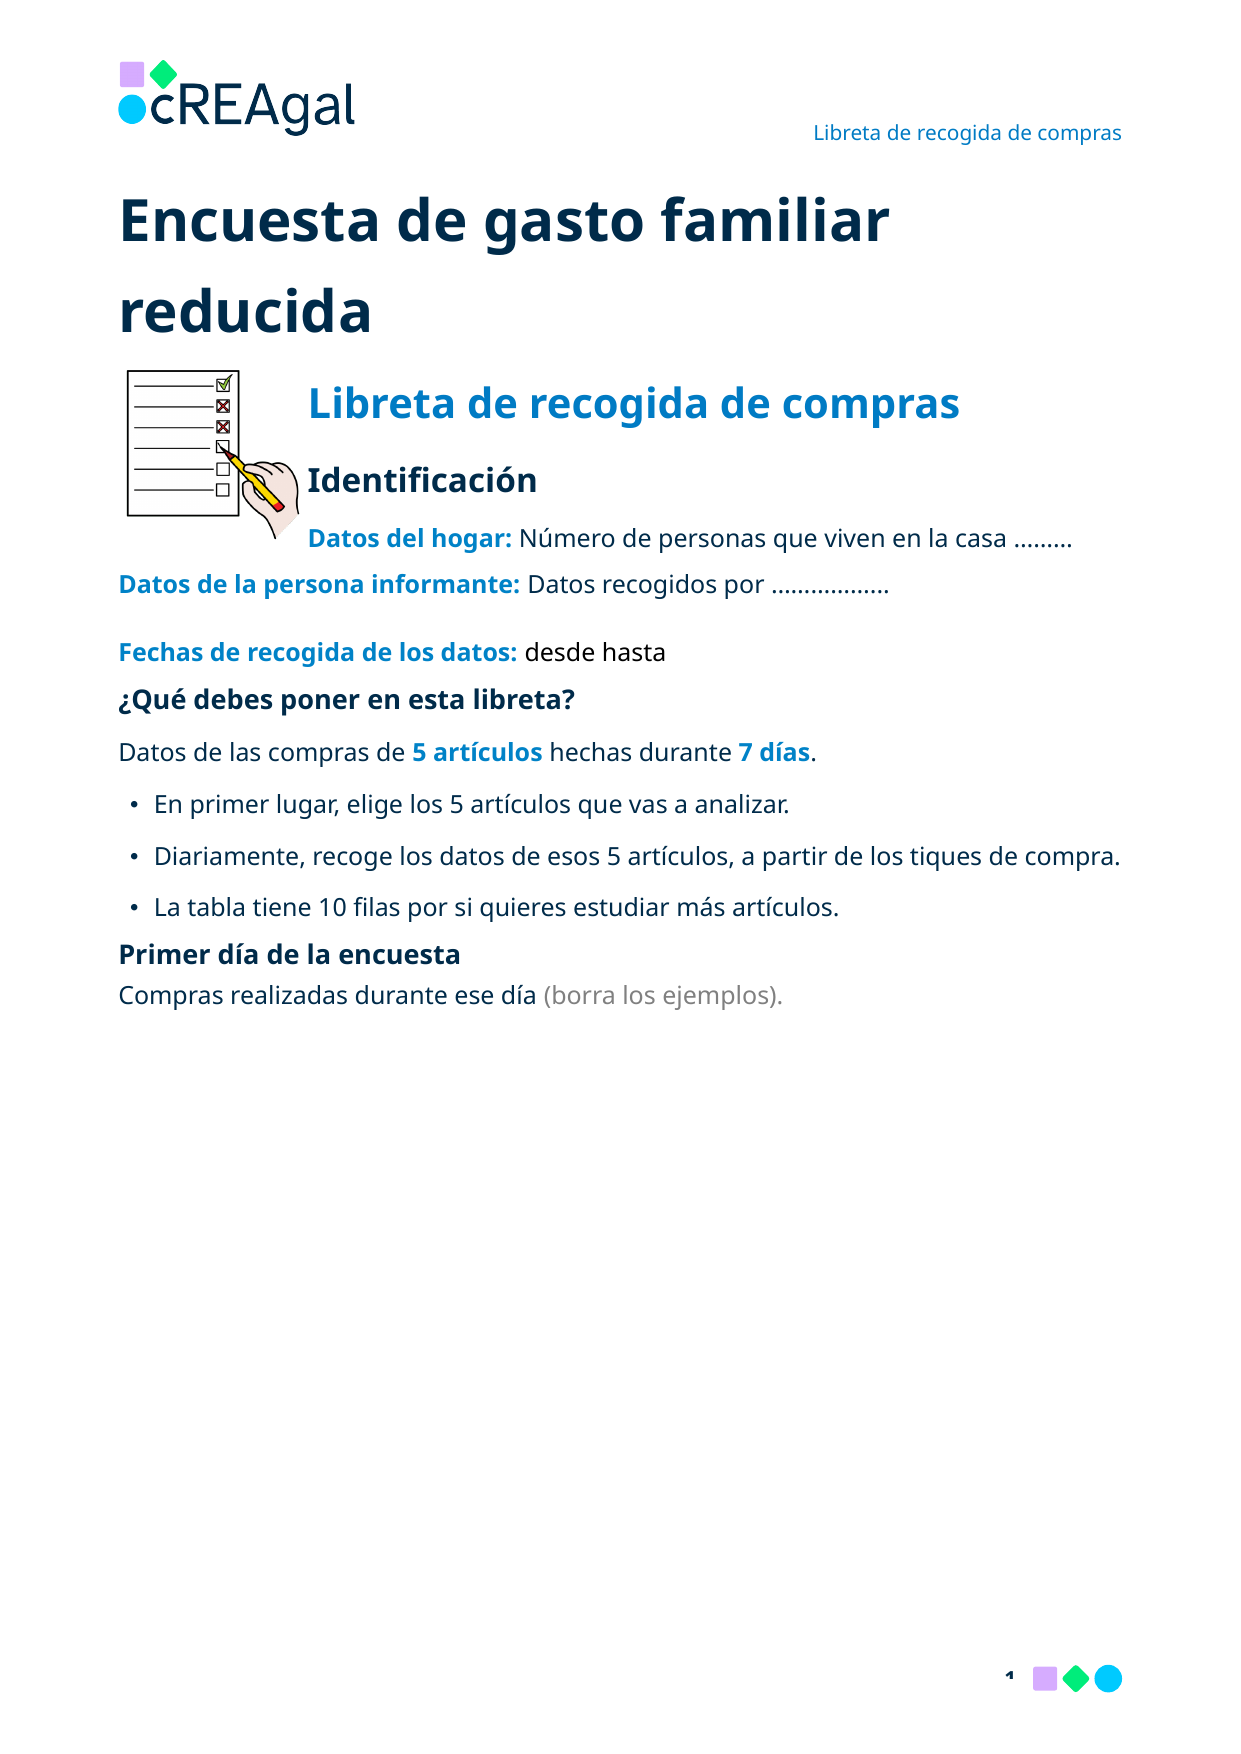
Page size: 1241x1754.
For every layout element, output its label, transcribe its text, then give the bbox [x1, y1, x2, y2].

picture [110, 351, 302, 543]
subtitle ¿Qué debes poner en esta libreta? [118, 680, 1122, 717]
text Datos de las compras de 5 artículos hechas durante 7 días. [118, 735, 1122, 769]
list La tabla tiene 10 filas por si quieres estudiar más artículos. [130, 890, 1122, 924]
list Diariamente, recoge los datos de esos 5 artículos, a partir de los tiques de compra. [130, 838, 1122, 872]
picture [118, 60, 355, 136]
text Fechas de recogida de los datos: desde hasta [118, 635, 1122, 669]
subtitle Primer día de la encuesta [118, 935, 1122, 972]
text Datos del hogar: Número de personas que viven en la casa ……… [118, 521, 1122, 555]
text Datos de la persona informante: Datos recogidos por ……………... [118, 566, 1122, 600]
subtitle Identificación [302, 457, 1122, 502]
text Compras realizadas durante ese día (borra los ejemplos). [118, 978, 1122, 1012]
subtitle Encuesta de gasto familiar reducida [118, 179, 1122, 350]
list En primer lugar, elige los 5 artículos que vas a analizar. [130, 787, 1122, 821]
subtitle Libreta de recogida de compras [302, 374, 1122, 430]
